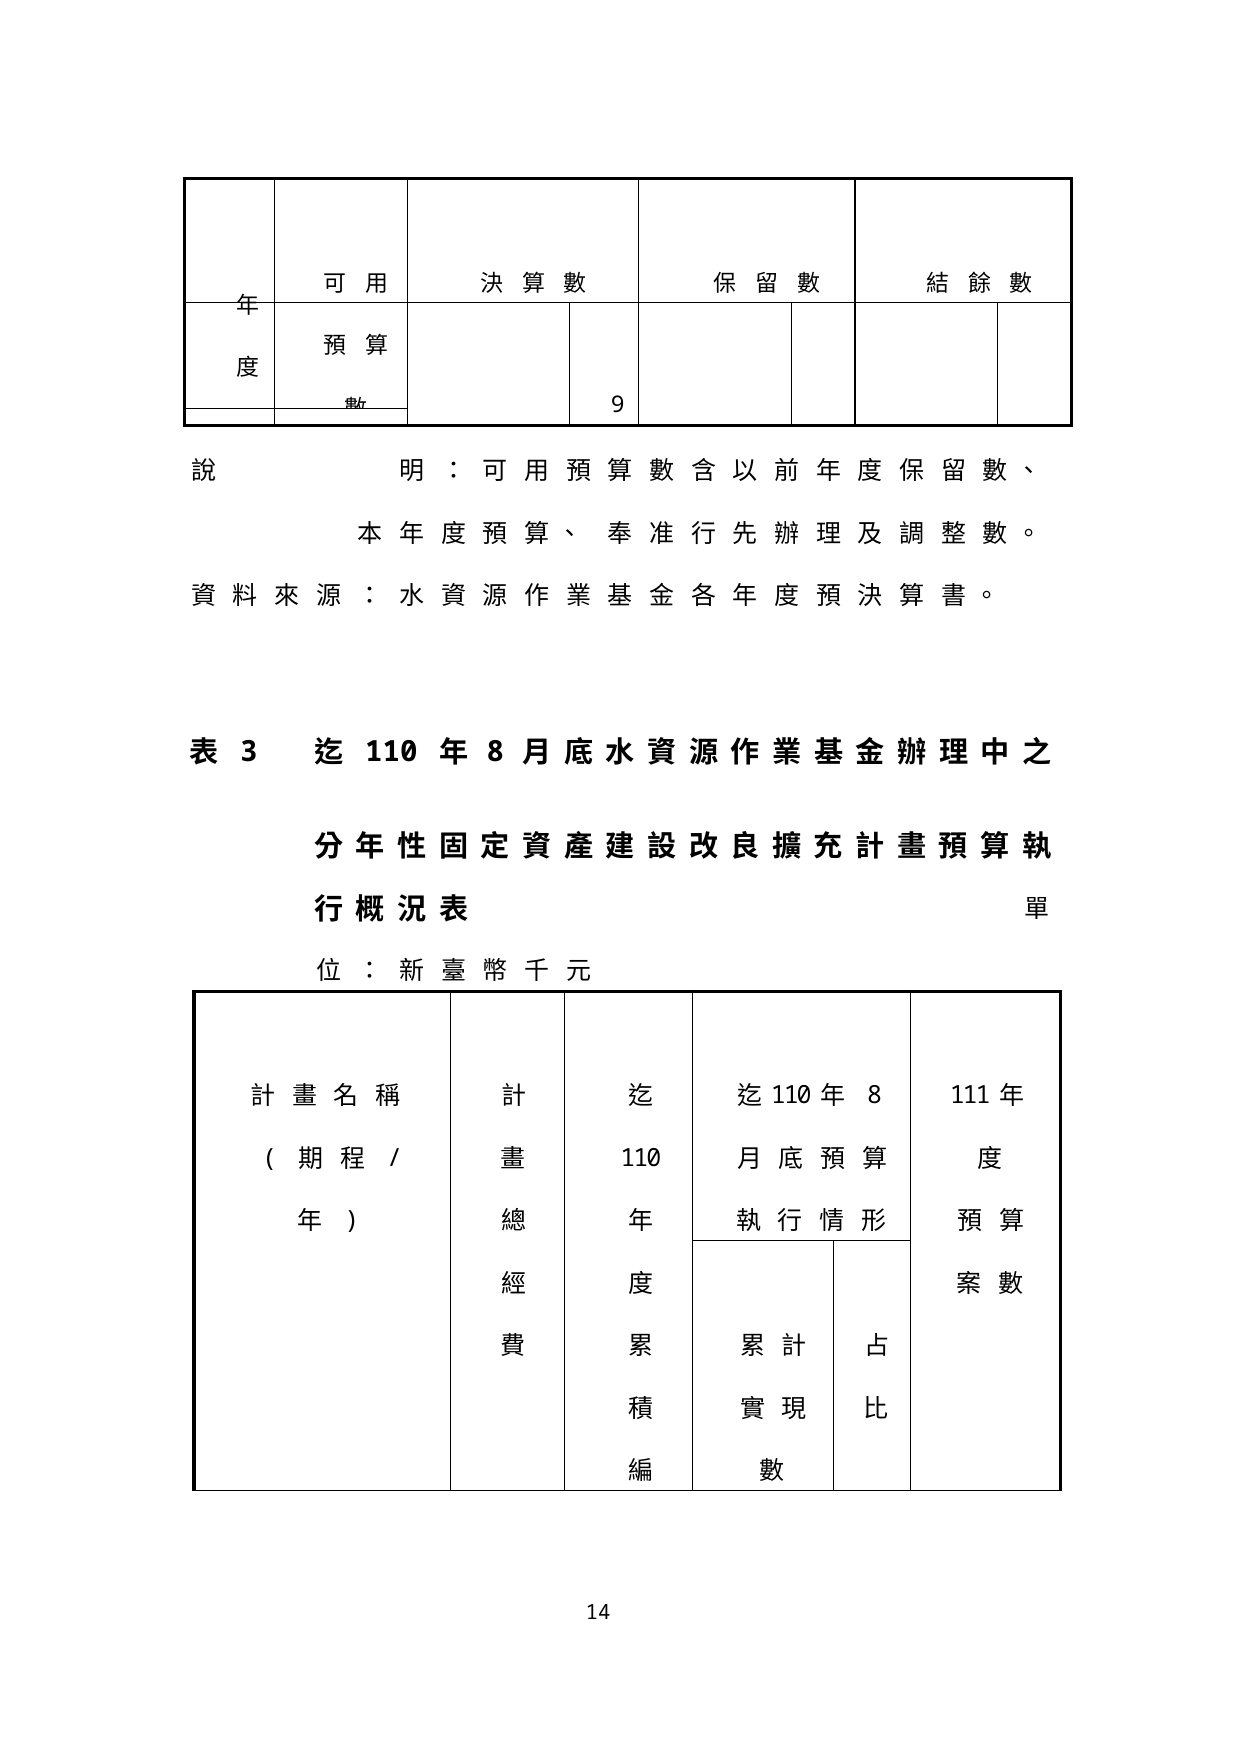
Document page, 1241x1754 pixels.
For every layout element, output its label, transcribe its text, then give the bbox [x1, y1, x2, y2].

table_cell [639, 303, 791, 424]
table_cell [856, 303, 997, 424]
text 說 明：可用預算數含以前年度保留數、本年度預算、奉准行先辦理及調整數。 [181, 427, 1058, 552]
table_header [186, 180, 274, 302]
table_header 結餘數 [856, 180, 1070, 302]
table_header 可用預算數 [275, 180, 407, 302]
table_cell 1,158,743 [275, 303, 407, 408]
table_cell 1,158,743 [275, 409, 407, 424]
table_cell [408, 303, 569, 424]
table_header 保留數 [639, 180, 854, 302]
table_header 計畫名稱(期程/年) [196, 993, 450, 1490]
table_cell 109 [186, 409, 274, 424]
text 表3 迄110年8月底水資源作業基金辦理中之分年性固定資產建設改良擴充計畫預算執行概況表 單位：新臺幣千元 [183, 677, 1058, 990]
table_header 迄110年度累積編列數 [565, 993, 692, 1490]
text 資料來源：水資源作業基金各年度預決算書。 [181, 552, 1072, 615]
table_header 迄110年8月底預算執行情形 [693, 993, 910, 1240]
table_cell 累計實現數 [693, 1241, 833, 1490]
table_header 計畫 總經費 [451, 993, 564, 1490]
table_cell 9 [570, 303, 638, 424]
table_header 111年度 預算案數 [911, 993, 1059, 1490]
table_cell 109 [186, 303, 274, 408]
table_header 決算數 [408, 180, 638, 302]
table_cell [998, 303, 1070, 424]
table_cell [792, 303, 854, 424]
table_cell 占比 [834, 1241, 910, 1490]
